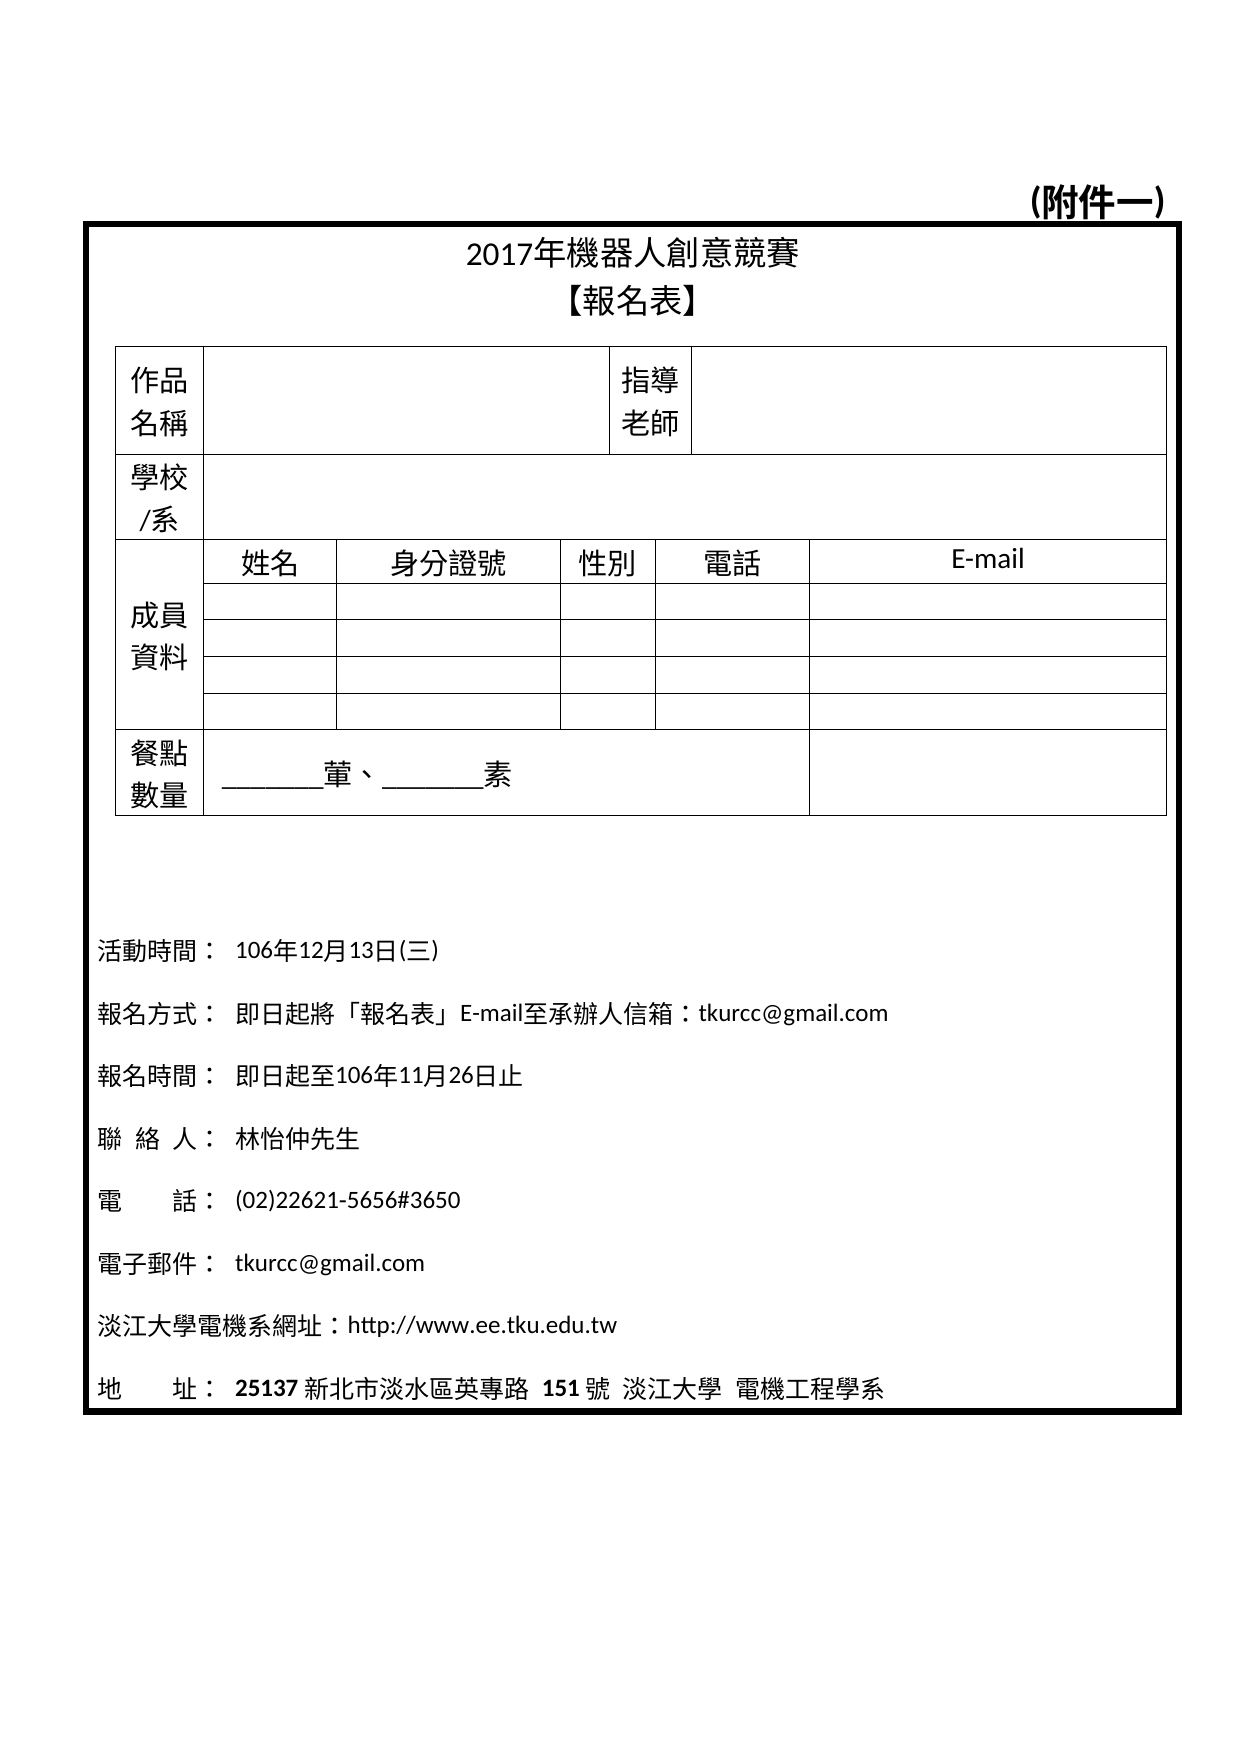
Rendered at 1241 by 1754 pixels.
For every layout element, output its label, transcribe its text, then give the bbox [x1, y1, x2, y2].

table_cell [810, 620, 1166, 656]
table_cell [656, 694, 809, 729]
table_cell 學校/系 [116, 455, 203, 539]
table_header 作品名稱 [116, 347, 203, 454]
table_cell [561, 584, 655, 619]
text (附件一) [75, 158, 1165, 221]
table_cell [204, 455, 1166, 539]
table_cell [337, 620, 560, 656]
table_cell 性別 [561, 540, 655, 583]
table_cell [810, 730, 1166, 815]
table_cell [204, 620, 336, 656]
table_cell 身分證號 [337, 540, 560, 583]
table_cell [810, 584, 1166, 619]
table_cell [561, 694, 655, 729]
table_header 指導老師 [610, 347, 691, 454]
table_cell [337, 657, 560, 693]
table_header [204, 347, 609, 454]
table_header 2017年機器人創意競賽 【報名表】 活動時間： 106年12月13日(三) 報名方式： 即日起將「報名表」E-mail至承辦人信箱：tkurcc@gmail.com 報名時間： 即日起至106年11月26日止 聯 絡 人： 林怡仲先生 電 話： (02)22621‐5656#3650 電子郵件： tkurcc@gmail.com 淡江大學電機系網址：http://www.ee.tku.edu.tw 地 址： 25137 新北市淡水區英專路 151 號 淡江大學 電機工程學系 [89, 227, 1176, 1408]
table_cell [204, 584, 336, 619]
table_cell [656, 657, 809, 693]
table_cell _______葷、_______素 [204, 730, 809, 815]
table_cell [561, 620, 655, 656]
table_header [692, 347, 1166, 454]
table_cell [204, 657, 336, 693]
table_cell [656, 620, 809, 656]
table_cell [656, 584, 809, 619]
table_cell 餐點數量 [116, 730, 203, 815]
table_cell [561, 657, 655, 693]
table_cell [810, 694, 1166, 729]
table_cell [204, 694, 336, 729]
table_cell 成員資料 [116, 540, 203, 729]
table_cell [337, 584, 560, 619]
table_cell [810, 657, 1166, 693]
table_cell 電話 [656, 540, 809, 583]
table_cell 姓名 [204, 540, 336, 583]
table_cell [337, 694, 560, 729]
table_cell E-mail [810, 540, 1166, 583]
